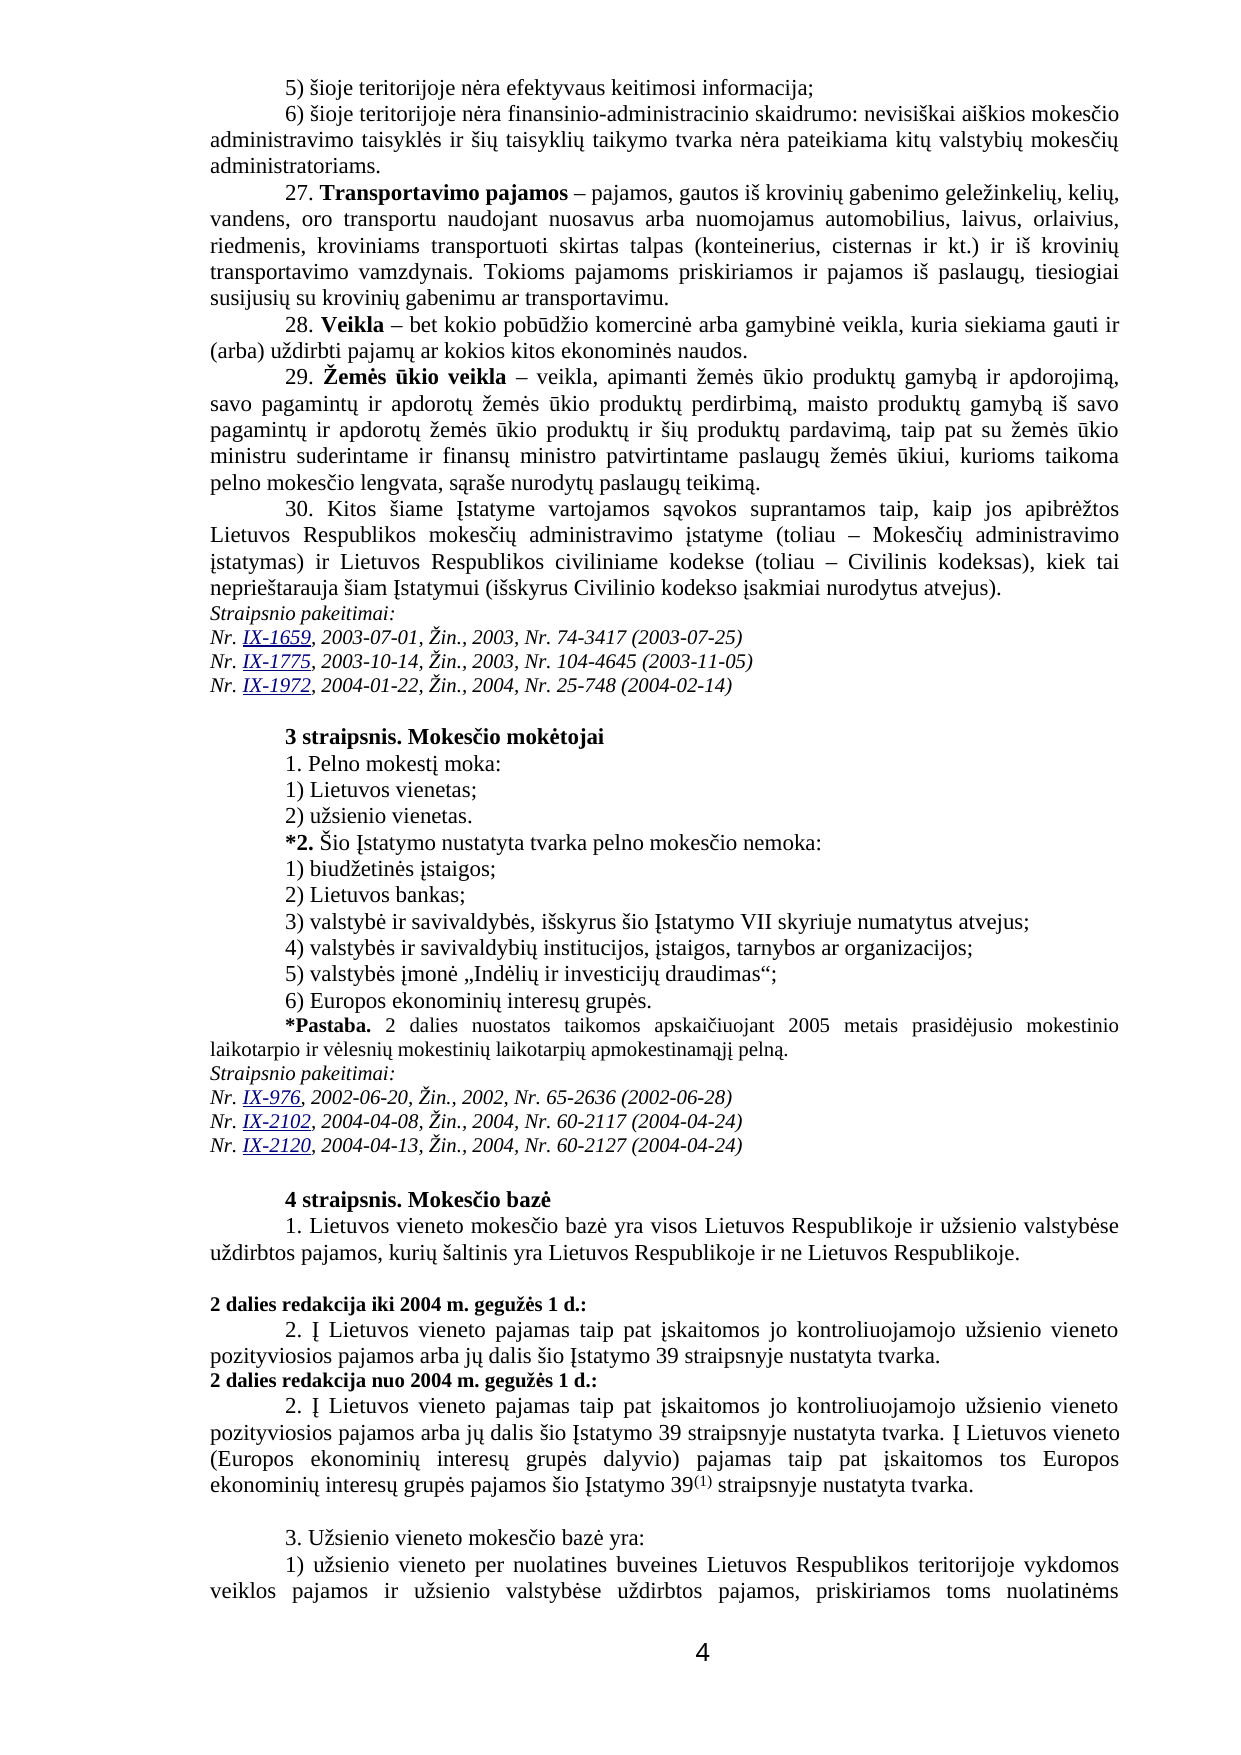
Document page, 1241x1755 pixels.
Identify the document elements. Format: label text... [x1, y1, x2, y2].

text Straipsnio pakeitimai: [210, 601, 1120, 625]
text 3 straipsnis. Mokesčio mokėtojai [210, 723, 1120, 749]
text 1) biudžetinės įstaigos; [210, 855, 1120, 881]
text 2. Į Lietuvos vieneto pajamas taip pat įskaitomos jo kontroliuojamojo užsienio vieneto pozityviosios pajamos arba jų dalis šio Įstatymo 39 straipsnyje nustatyta tvarka. Į Lietuvos vieneto (Europos ekonominių interesų grupės dalyvio) pajamas taip pat įskaitomos tos Europos ekonominių interesų grupės pajamos šio Įstatymo 39(1) straipsnyje nustatyta tvarka. [210, 1392, 1120, 1498]
text 1. Lietuvos vieneto mokesčio bazė yra visos Lietuvos Respublikoje ir užsienio valstybėse uždirbtos pajamos, kurių šaltinis yra Lietuvos Respublikoje ir ne Lietuvos Respublikoje. [210, 1213, 1120, 1265]
text 5) šioje teritorijoje nėra efektyvaus keitimosi informacija; [210, 73, 1120, 100]
text 5) valstybės įmonė „Indėlių ir investicijų draudimas“; [210, 960, 1120, 987]
text Straipsnio pakeitimai: [210, 1061, 1120, 1085]
text 6) Europos ekonominių interesų grupės. [210, 987, 1120, 1013]
text 2 dalies redakcija nuo 2004 m. gegužės 1 d.: [210, 1368, 1120, 1392]
text 1. Pelno mokestį moka: [210, 749, 1120, 776]
text 2. Į Lietuvos vieneto pajamas taip pat įskaitomos jo kontroliuojamojo užsienio vieneto pozityviosios pajamos arba jų dalis šio Įstatymo 39 straipsnyje nustatyta tvarka. [210, 1316, 1120, 1368]
text 3. Užsienio vieneto mokesčio bazė yra: [210, 1524, 1120, 1551]
text Nr. IX-2102, 2004-04-08, Žin., 2004, Nr. 60-2117 (2004-04-24) [210, 1109, 1120, 1133]
text *2. Šio Įstatymo nustatyta tvarka pelno mokesčio nemoka: [210, 829, 1120, 855]
text 30. Kitos šiame Įstatyme vartojamos sąvokos suprantamos taip, kaip jos apibrėžtos Lietuvos Respublikos mokesčių administravimo įstatyme (toliau – Mokesčių administravimo įstatymas) ir Lietuvos Respublikos civiliniame kodekse (toliau – Civilinis kodeksas), kiek tai neprieštarauja šiam Įstatymui (išskyrus Civilinio kodekso įsakmiai nurodytus atvejus). [210, 495, 1120, 601]
text Nr. IX-976, 2002-06-20, Žin., 2002, Nr. 65-2636 (2002-06-28) [210, 1085, 1120, 1109]
text 4 straipsnis. Mokesčio bazė [210, 1186, 1120, 1213]
text Nr. IX-2120, 2004-04-13, Žin., 2004, Nr. 60-2127 (2004-04-24) [210, 1133, 1120, 1157]
text 2 dalies redakcija iki 2004 m. gegužės 1 d.: [210, 1292, 1120, 1316]
text 6) šioje teritorijoje nėra finansinio-administracinio skaidrumo: nevisiškai aiškios mokesčio administravimo taisyklės ir šių taisyklių taikymo tvarka nėra pateikiama kitų valstybių mokesčių administratoriams. [210, 100, 1120, 179]
text *Pastaba. 2 dalies nuostatos taikomos apskaičiuojant 2005 metais prasidėjusio mokestinio laikotarpio ir vėlesnių mokestinių laikotarpių apmokestinamąjį pelną. [210, 1013, 1120, 1061]
text Nr. IX-1775, 2003-10-14, Žin., 2003, Nr. 104-4645 (2003-11-05) [210, 649, 1120, 673]
text 29. Žemės ūkio veikla – veikla, apimanti žemės ūkio produktų gamybą ir apdorojimą, savo pagamintų ir apdorotų žemės ūkio produktų perdirbimą, maisto produktų gamybą iš savo pagamintų ir apdorotų žemės ūkio produktų ir šių produktų pardavimą, taip pat su žemės ūkio ministru suderintame ir finansų ministro patvirtintame paslaugų žemės ūkiui, kurioms taikoma pelno mokesčio lengvata, sąraše nurodytų paslaugų teikimą. [210, 363, 1120, 495]
text 2) Lietuvos bankas; [210, 881, 1120, 908]
text 28. Veikla – bet kokio pobūdžio komercinė arba gamybinė veikla, kuria siekiama gauti ir (arba) uždirbti pajamų ar kokios kitos ekonominės naudos. [210, 311, 1120, 363]
text Nr. IX-1659, 2003-07-01, Žin., 2003, Nr. 74-3417 (2003-07-25) [210, 625, 1120, 649]
text 2) užsienio vienetas. [210, 802, 1120, 829]
text 1) užsienio vieneto per nuolatines buveines Lietuvos Respublikos teritorijoje vykdomos veiklos pajamos ir užsienio valstybėse uždirbtos pajamos, priskiriamos toms nuolatinėms [210, 1551, 1120, 1603]
text Nr. IX-1972, 2004-01-22, Žin., 2004, Nr. 25-748 (2004-02-14) [210, 673, 1120, 697]
text 1) Lietuvos vienetas; [210, 776, 1120, 802]
text 3) valstybė ir savivaldybės, išskyrus šio Įstatymo VII skyriuje numatytus atvejus; [210, 908, 1120, 934]
text 27. Transportavimo pajamos – pajamos, gautos iš krovinių gabenimo geležinkelių, kelių, vandens, oro transportu naudojant nuosavus arba nuomojamus automobilius, laivus, orlaivius, riedmenis, kroviniams transportuoti skirtas talpas (konteinerius, cisternas ir kt.) ir iš krovinių transportavimo vamzdynais. Tokioms pajamoms priskiriamos ir pajamos iš paslaugų, tiesiogiai susijusių su krovinių gabenimu ar transportavimu. [210, 179, 1120, 311]
text 4) valstybės ir savivaldybių institucijos, įstaigos, tarnybos ar organizacijos; [210, 934, 1120, 960]
